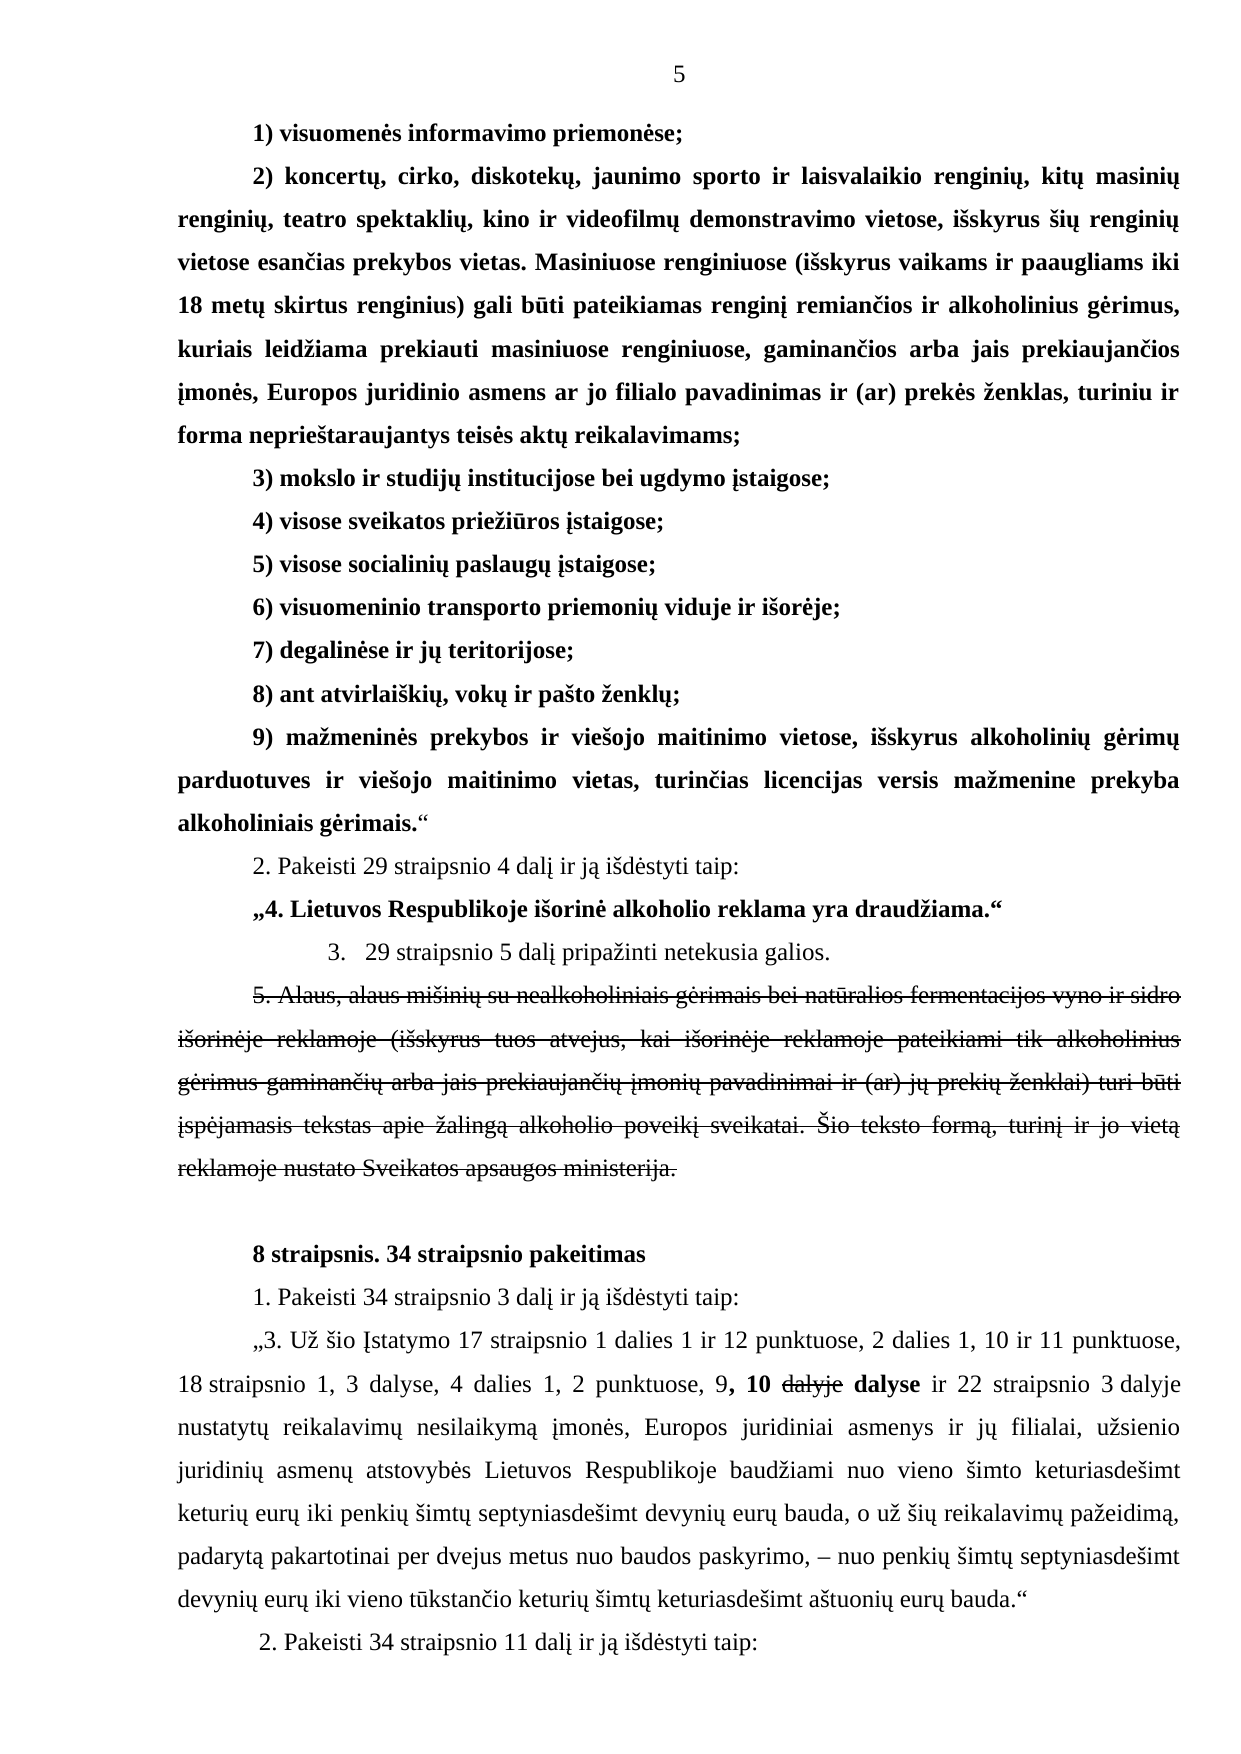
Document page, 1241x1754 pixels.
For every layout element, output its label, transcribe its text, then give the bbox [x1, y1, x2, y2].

text 9) mažmeninės prekybos ir viešojo maitinimo vietose, išskyrus alkoholinių gėrimų parduotuves ir viešojo maitinimo vietas, turinčias licencijas versis mažmenine prekyba alkoholiniais gėrimais.“ [177, 722, 1181, 837]
text 5. Alaus, alaus mišinių su nealkoholiniais gėrimais bei natūralios fermentacijos vyno ir sidro išorinėje reklamoje (išskyrus tuos atvejus, kai išorinėje reklamoje pateikiami tik alkoholinius gėrimus gaminančių arba jais prekiaujančių įmonių pavadinimai ir (ar) jų prekių ženklai) turi būti įspėjamasis tekstas apie žalingą alkoholio poveikį sveikatai. Šio teksto formą, turinį ir jo vietą reklamoje nustato Sveikatos apsaugos ministerija. [177, 1040, 1181, 1082]
text 2) koncertų, cirko, diskotekų, jaunimo sporto ir laisvalaikio renginių, kitų masinių renginių, teatro spektaklių, kino ir videofilmų demonstravimo vietose, išskyrus šių renginių vietose esančias prekybos vietas. Masiniuose renginiuose (išskyrus vaikams ir paaugliams iki 18 metų skirtus renginius) gali būti pateikiamas renginį remiančios ir alkoholinius gėrimus, kuriais leidžiama prekiauti masiniuose renginiuose, gaminančios arba jais prekiaujančios įmonės, Europos juridinio asmens ar jo filialo pavadinimas ir (ar) prekės ženklas, turiniu ir forma neprieštaraujantys teisės aktų reikalavimams; [177, 161, 1181, 449]
text 5) visose socialinių paslaugų įstaigose; [177, 549, 1181, 578]
text 2. Pakeisti 29 straipsnio 4 dalį ir ją išdėstyti taip: [177, 851, 1181, 880]
text 6) visuomeninio transporto priemonių viduje ir išorėje; [177, 592, 1181, 621]
text „3. Už šio Įstatymo 17 straipsnio 1 dalies 1 ir 12 punktuose, 2 dalies 1, 10 ir 11 punktuose, 18 straipsnio 1, 3 dalyse, 4 dalies 1, 2 punktuose, 9, 10 dalyje dalyse ir 22 straipsnio 3 dalyje nustatytų reikalavimų nesilaikymą įmonės, Europos juridiniai asmenys ir jų filialai, užsienio juridinių asmenų atstovybės Lietuvos Respublikoje baudžiami nuo vieno šimto keturiasdešimt keturių eurų iki penkių šimtų septyniasdešimt devynių eurų bauda, o už šių reikalavimų pažeidimą, padarytą pakartotinai per dvejus metus nuo baudos paskyrimo, – nuo penkių šimtų septyniasdešimt devynių eurų iki vieno tūkstančio keturių šimtų keturiasdešimt aštuonių eurų bauda.“ [177, 1326, 1181, 1613]
text 3) mokslo ir studijų institucijose bei ugdymo įstaigose; [177, 463, 1181, 492]
text 4) visose sveikatos priežiūros įstaigose; [177, 506, 1181, 535]
text 8) ant atvirlaiškių, vokų ir pašto ženklų; [177, 679, 1181, 707]
text „4. Lietuvos Respublikoje išorinė alkoholio reklama yra draudžiama.“ [207, 894, 1181, 923]
text 2. Pakeisti 34 straipsnio 11 dalį ir ją išdėstyti taip: [177, 1627, 1181, 1656]
text 7) degalinėse ir jų teritorijose; [177, 636, 1181, 664]
text 8 straipsnis. 34 straipsnio pakeitimas [177, 1239, 1181, 1268]
text 5. Alaus, alaus mišinių su nealkoholiniais gėrimais bei natūralios fermentacijos vyno ir sidro išorinėje reklamoje (išskyrus tuos atvejus, kai išorinėje reklamoje pateikiami tik alkoholinius gėrimus gaminančių arba jais prekiaujančių įmonių pavadinimai ir (ar) jų prekių ženklai) turi būti įspėjamasis tekstas apie žalingą alkoholio poveikį sveikatai. Šio teksto formą, turinį ir jo vietą reklamoje nustato Sveikatos apsaugos ministerija. [177, 981, 1181, 1039]
list 29 straipsnio 5 dalį pripažinti netekusia galios. [252, 937, 1181, 966]
text 1) visuomenės informavimo priemonėse; [177, 118, 1181, 147]
text 5. Alaus, alaus mišinių su nealkoholiniais gėrimais bei natūralios fermentacijos vyno ir sidro išorinėje reklamoje (išskyrus tuos atvejus, kai išorinėje reklamoje pateikiami tik alkoholinius gėrimus gaminančių arba jais prekiaujančių įmonių pavadinimai ir (ar) jų prekių ženklai) turi būti įspėjamasis tekstas apie žalingą alkoholio poveikį sveikatai. Šio teksto formą, turinį ir jo vietą reklamoje nustato Sveikatos apsaugos ministerija. [177, 1083, 1181, 1182]
text 1. Pakeisti 34 straipsnio 3 dalį ir ją išdėstyti taip: [177, 1282, 1181, 1311]
